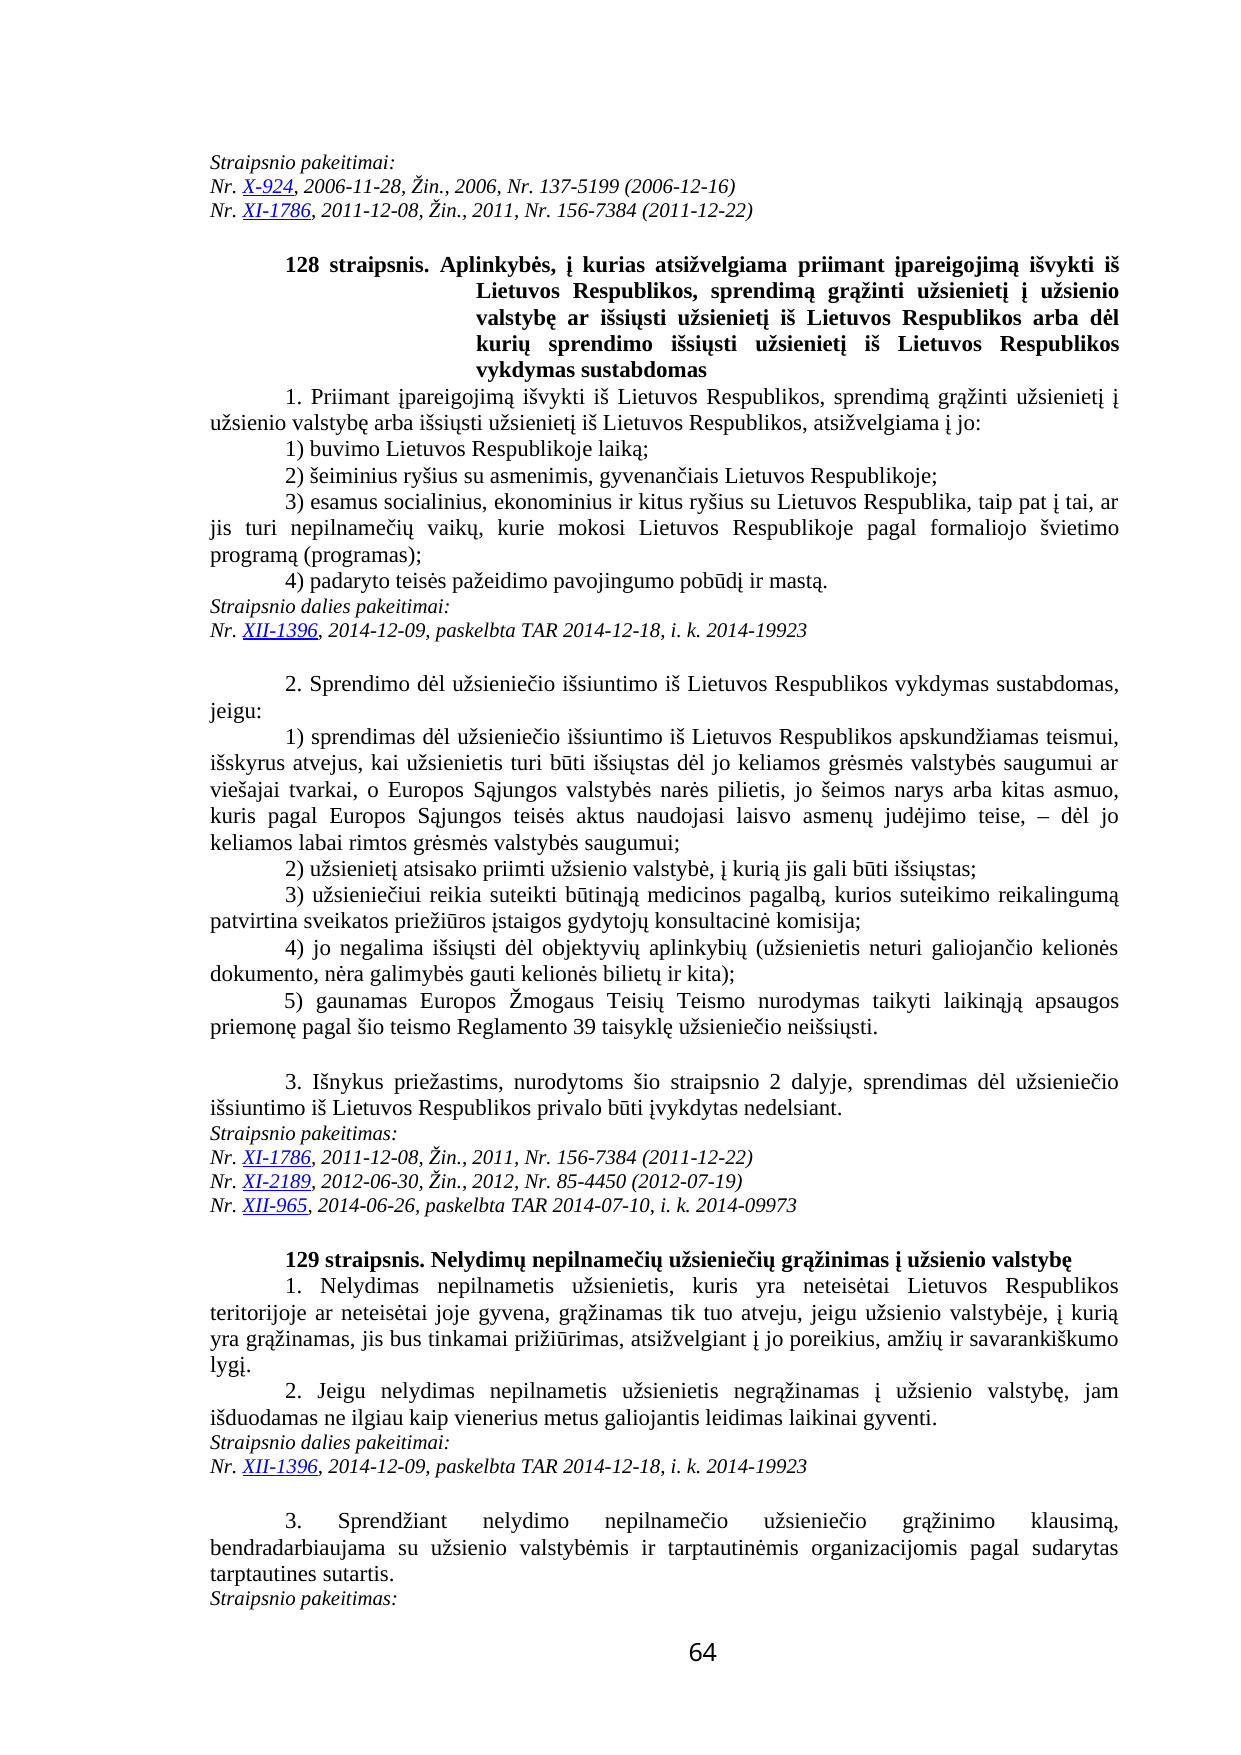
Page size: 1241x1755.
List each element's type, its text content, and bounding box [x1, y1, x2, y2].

text Straipsnio pakeitimas: [210, 1586, 1120, 1610]
text Nr. XII-1396, 2014-12-09, paskelbta TAR 2014-12-18, i. k. 2014-19923 [210, 618, 1120, 642]
text Straipsnio dalies pakeitimai: [210, 1430, 1120, 1454]
text 128 straipsnis. Aplinkybės, į kurias atsižvelgiama priimant įpareigojimą išvykti iš Lietuvos Respublikos, sprendimą grąžinti užsienietį į užsienio valstybę ar išsiųsti užsienietį iš Lietuvos Respublikos arba dėl kurių sprendimo išsiųsti užsienietį iš Lietuvos Respublikos vykdymas sustabdomas [285, 251, 1120, 383]
text Straipsnio dalies pakeitimai: [210, 593, 1120, 618]
text 3. Išnykus priežastims, nurodytoms šio straipsnio 2 dalyje, sprendimas dėl užsieniečio išsiuntimo iš Lietuvos Respublikos privalo būti įvykdytas nedelsiant. [210, 1068, 1120, 1121]
text Nr. XI-1786, 2011-12-08, Žin., 2011, Nr. 156-7384 (2011-12-22) [210, 198, 1120, 222]
text 3) užsieniečiui reikia suteikti būtinąją medicinos pagalbą, kurios suteikimo reikalingumą patvirtina sveikatos priežiūros įstaigos gydytojų konsultacinė komisija; [210, 881, 1120, 934]
text 129 straipsnis. Nelydimų nepilnamečių užsieniečių grąžinimas į užsienio valstybę [285, 1246, 1120, 1272]
text Nr. X-924, 2006-11-28, Žin., 2006, Nr. 137-5199 (2006-12-16) [210, 174, 1120, 198]
text 2) užsienietį atsisako priimti užsienio valstybė, į kurią jis gali būti išsiųstas; [210, 855, 1120, 881]
text Nr. XII-965, 2014-06-26, paskelbta TAR 2014-07-10, i. k. 2014-09973 [210, 1193, 1120, 1217]
text Straipsnio pakeitimai: [210, 150, 1120, 174]
text 4) padaryto teisės pažeidimo pavojingumo pobūdį ir mastą. [210, 567, 1120, 593]
text 1) sprendimas dėl užsieniečio išsiuntimo iš Lietuvos Respublikos apskundžiamas teismui, išskyrus atvejus, kai užsienietis turi būti išsiųstas dėl jo keliamos grėsmės valstybės saugumui ar viešajai tvarkai, o Europos Sąjungos valstybės narės pilietis, jo šeimos narys arba kitas asmuo, kuris pagal Europos Sąjungos teisės aktus naudojasi laisvo asmenų judėjimo teise, – dėl jo keliamos labai rimtos grėsmės valstybės saugumui; [210, 723, 1120, 855]
text 1. Priimant įpareigojimą išvykti iš Lietuvos Respublikos, sprendimą grąžinti užsienietį į užsienio valstybę arba išsiųsti užsienietį iš Lietuvos Respublikos, atsižvelgiama į jo: [210, 383, 1120, 435]
text Nr. XI-1786, 2011-12-08, Žin., 2011, Nr. 156-7384 (2011-12-22) [210, 1145, 1120, 1169]
text Nr. XI-2189, 2012-06-30, Žin., 2012, Nr. 85-4450 (2012-07-19) [210, 1169, 1120, 1193]
text 5) gaunamas Europos Žmogaus Teisių Teismo nurodymas taikyti laikinąją apsaugos priemonę pagal šio teismo Reglamento 39 taisyklę užsieniečio neišsiųsti. [210, 987, 1120, 1039]
text 2) šeiminius ryšius su asmenimis, gyvenančiais Lietuvos Respublikoje; [210, 462, 1120, 488]
text 3) esamus socialinius, ekonominius ir kitus ryšius su Lietuvos Respublika, taip pat į tai, ar jis turi nepilnamečių vaikų, kurie mokosi Lietuvos Respublikoje pagal formaliojo švietimo programą (programas); [210, 488, 1120, 567]
text Straipsnio pakeitimas: [210, 1121, 1120, 1145]
text 1) buvimo Lietuvos Respublikoje laiką; [210, 435, 1120, 462]
text 3. Sprendžiant nelydimo nepilnamečio užsieniečio grąžinimo klausimą, bendradarbiaujama su užsienio valstybėmis ir tarptautinėmis organizacijomis pagal sudarytas tarptautines sutartis. [210, 1507, 1120, 1586]
text 2. Jeigu nelydimas nepilnametis užsienietis negrąžinamas į užsienio valstybę, jam išduodamas ne ilgiau kaip vienerius metus galiojantis leidimas laikinai gyventi. [210, 1378, 1120, 1430]
text 1. Nelydimas nepilnametis užsienietis, kuris yra neteisėtai Lietuvos Respublikos teritorijoje ar neteisėtai joje gyvena, grąžinamas tik tuo atveju, jeigu užsienio valstybėje, į kurią yra grąžinamas, jis bus tinkamai prižiūrimas, atsižvelgiant į jo poreikius, amžių ir savarankiškumo lygį. [210, 1272, 1120, 1378]
text Nr. XII-1396, 2014-12-09, paskelbta TAR 2014-12-18, i. k. 2014-19923 [210, 1454, 1120, 1478]
text 2. Sprendimo dėl užsieniečio išsiuntimo iš Lietuvos Respublikos vykdymas sustabdomas, jeigu: [210, 670, 1120, 723]
text 4) jo negalima išsiųsti dėl objektyvių aplinkybių (užsienietis neturi galiojančio kelionės dokumento, nėra galimybės gauti kelionės bilietų ir kita); [210, 934, 1120, 987]
